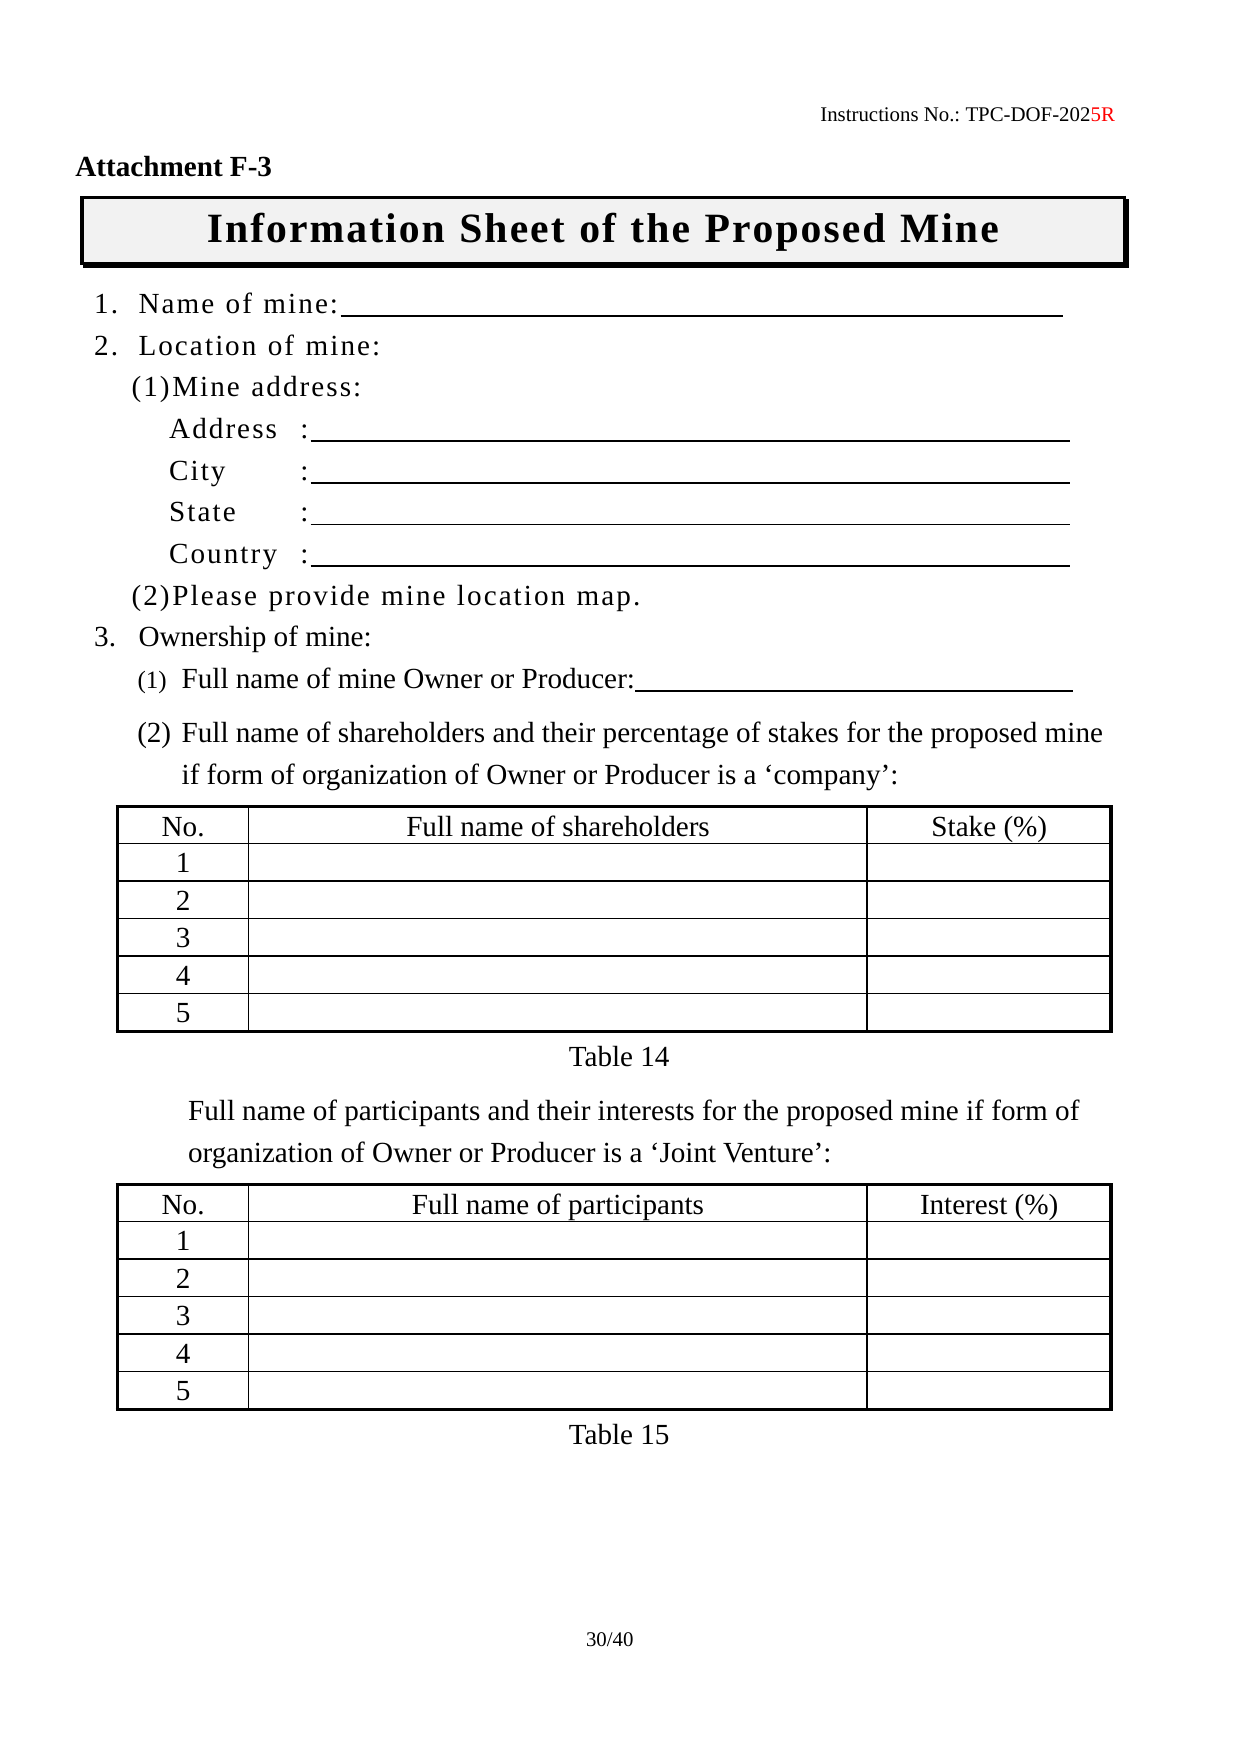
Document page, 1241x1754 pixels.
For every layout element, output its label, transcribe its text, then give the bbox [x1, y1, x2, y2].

table_cell [249, 1222, 866, 1258]
text Table 14 [113, 1033, 1125, 1075]
text State : [169, 488, 1125, 530]
table_cell [868, 1335, 1109, 1371]
text City : [169, 447, 1125, 488]
list Full name of mine Owner or Producer: [137, 655, 1125, 697]
table_cell [249, 1372, 866, 1408]
text Attachment F-3 [75, 150, 1125, 183]
text Address : [169, 405, 1125, 447]
table_cell [249, 957, 866, 993]
table_cell 5 [119, 1372, 248, 1408]
table_header Full name of participants [249, 1186, 866, 1221]
table_cell [249, 994, 866, 1030]
table_cell [868, 1260, 1109, 1296]
table_cell 5 [119, 994, 248, 1030]
text Full name of participants and their interests for the proposed mine if form of organization of Owner or Producer is a ‘Joint Venture’: [188, 1087, 1125, 1171]
text Table 15 [113, 1411, 1125, 1453]
table_cell [249, 919, 866, 955]
table_cell 1 [119, 1222, 248, 1258]
table_header Interest (%) [868, 1186, 1109, 1221]
table_cell [249, 1260, 866, 1296]
table_cell 3 [119, 919, 248, 955]
table_cell 2 [119, 1260, 248, 1296]
list Ownership of mine: [94, 613, 1125, 655]
title Information Sheet of the Proposed Mine [84, 199, 1123, 262]
table_cell [249, 844, 866, 880]
list Name of mine: [94, 280, 1125, 322]
table_cell [868, 1297, 1109, 1333]
table_cell [868, 957, 1109, 993]
table_cell 4 [119, 1335, 248, 1371]
list Mine address: [131, 363, 1125, 405]
table_cell [868, 844, 1109, 880]
list Location of mine: [94, 322, 1125, 363]
table_cell 1 [119, 844, 248, 880]
table_header No. [119, 1186, 248, 1221]
table_cell 2 [119, 882, 248, 918]
table_header No. [119, 808, 248, 843]
table_cell [249, 1297, 866, 1333]
list Full name of shareholders and their percentage of stakes for the proposed mine if form of organization of Owner or Producer is a ‘company’: [137, 709, 1125, 793]
table_cell [249, 882, 866, 918]
table_cell [868, 882, 1109, 918]
text Country : [169, 530, 1125, 572]
table_cell 3 [119, 1297, 248, 1333]
list Please provide mine location map. [131, 572, 1125, 613]
table_cell 4 [119, 957, 248, 993]
table_cell [868, 1372, 1109, 1408]
table_cell [249, 1335, 866, 1371]
table_cell [868, 1222, 1109, 1258]
table_header Stake (%) [868, 808, 1109, 843]
table_cell [868, 994, 1109, 1030]
table_cell [868, 919, 1109, 955]
table_header Full name of shareholders [249, 808, 866, 843]
